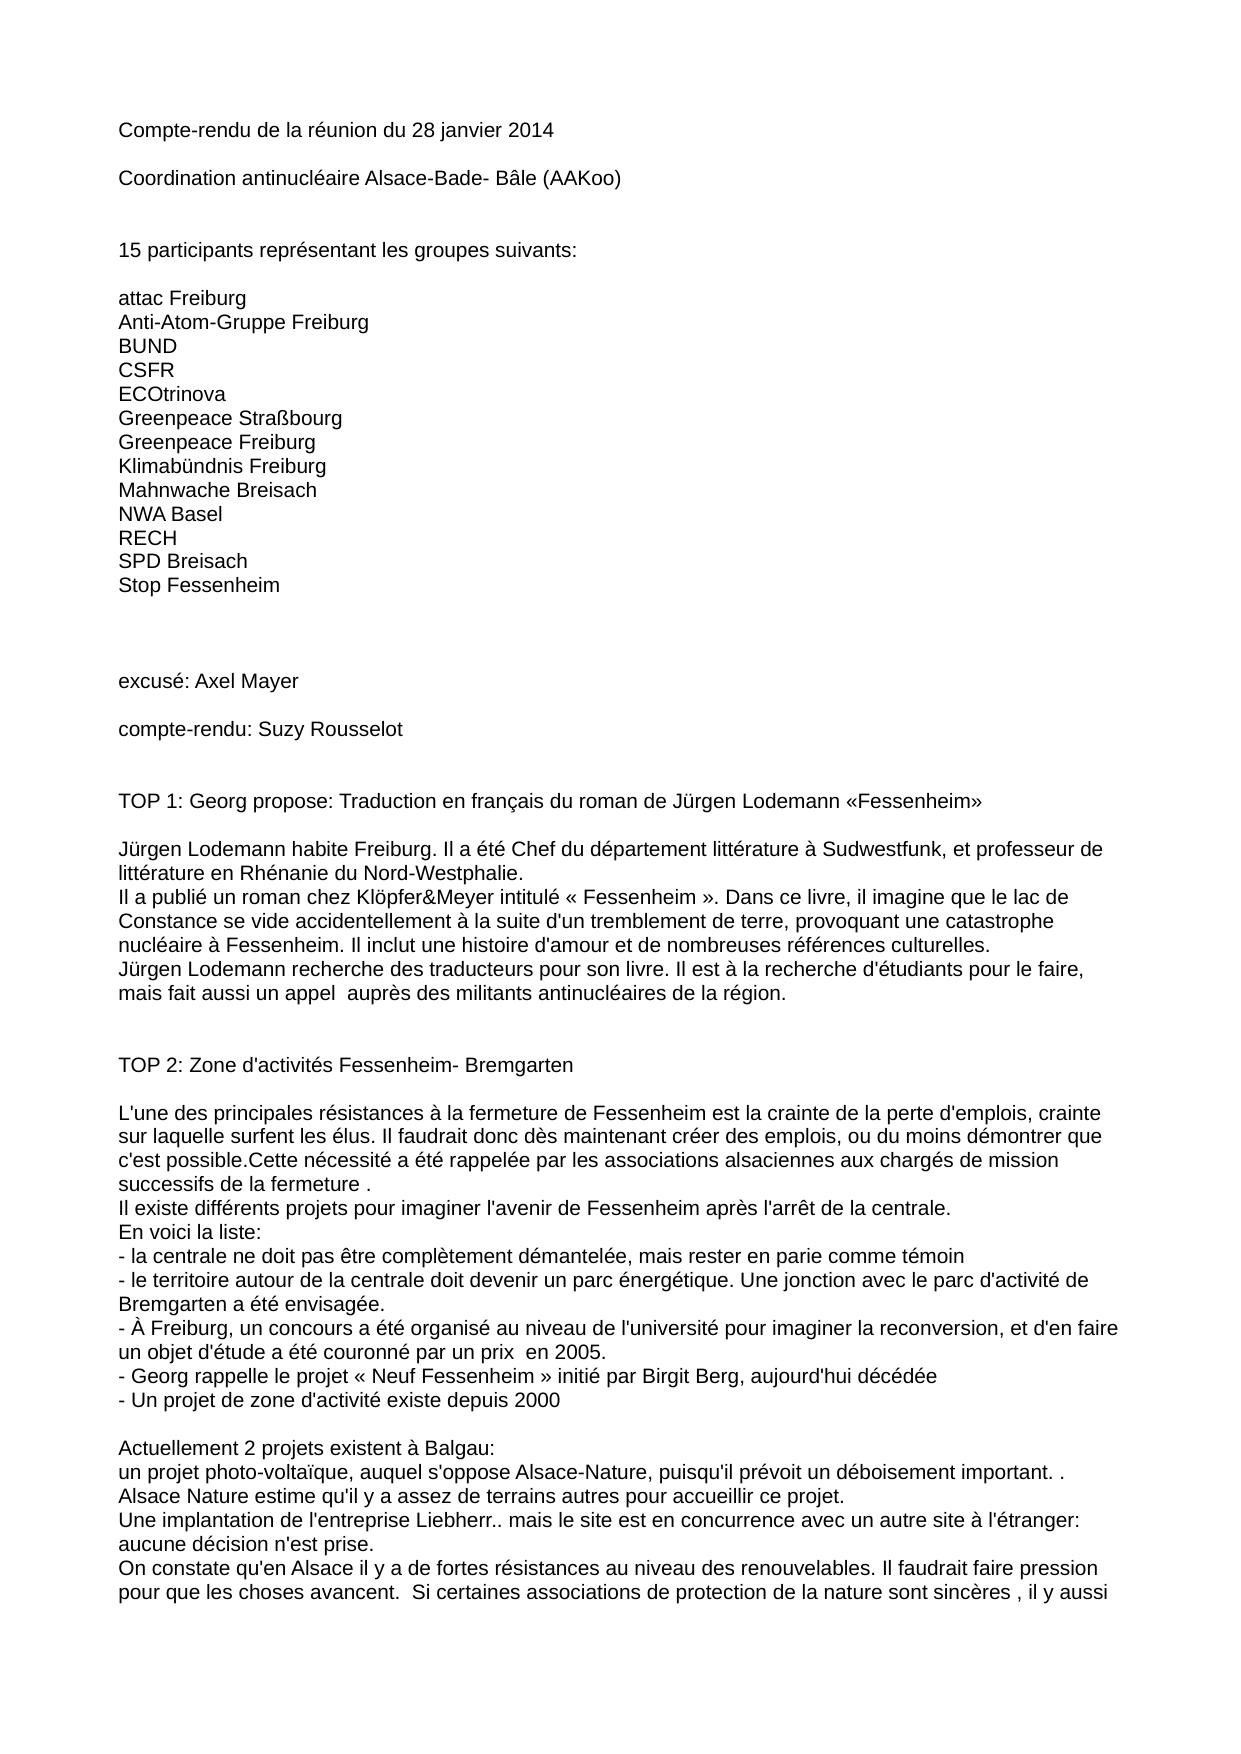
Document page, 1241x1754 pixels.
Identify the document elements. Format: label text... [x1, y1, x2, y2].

text Greenpeace Straßbourg [118, 406, 1122, 429]
text On constate qu'en Alsace il y a de fortes résistances au niveau des renouvelables. Il faudrait faire pression pour que les choses avancent. Si certaines associations de protection de la nature sont sincères , il y aussi [118, 1556, 1122, 1603]
text RECH [118, 525, 1122, 549]
text Greenpeace Freiburg [118, 429, 1122, 453]
text Il a publié un roman chez Klöpfer&Meyer intitulé « Fessenheim ». Dans ce livre, il imagine que le lac de Constance se vide accidentellement à la suite d'un tremblement de terre, provoquant une catastrophe nucléaire à Fessenheim. Il inclut une histoire d'amour et de nombreuses références culturelles. [118, 885, 1122, 957]
text Stop Fessenheim [118, 573, 1122, 597]
text attac Freiburg [118, 286, 1122, 310]
text Jürgen Lodemann habite Freiburg. Il a été Chef du département littérature à Sudwestfunk, et professeur de littérature en Rhénanie du Nord-Westphalie. [118, 837, 1122, 885]
text NWA Basel [118, 501, 1122, 525]
text Actuellement 2 projets existent à Balgau: [118, 1436, 1122, 1460]
text Jürgen Lodemann recherche des traducteurs pour son livre. Il est à la recherche d'étudiants pour le faire, mais fait aussi un appel auprès des militants antinucléaires de la région. [118, 957, 1122, 1004]
text BUND [118, 334, 1122, 358]
text En voici la liste: [118, 1220, 1122, 1244]
text Anti-Atom-Gruppe Freiburg [118, 310, 1122, 334]
text - le territoire autour de la centrale doit devenir un parc énergétique. Une jonction avec le parc d'activité de Bremgarten a été envisagée. [118, 1268, 1122, 1316]
text Il existe différents projets pour imaginer l'avenir de Fessenheim après l'arrêt de la centrale. [118, 1196, 1122, 1220]
text un projet photo-voltaïque, auquel s'oppose Alsace-Nature, puisqu'il prévoit un déboisement important. . Alsace Nature estime qu'il y a assez de terrains autres pour accueillir ce projet. [118, 1460, 1122, 1508]
text - la centrale ne doit pas être complètement démantelée, mais rester en parie comme témoin [118, 1244, 1122, 1268]
text compte-rendu: Suzy Rousselot [118, 717, 1122, 741]
text 15 participants représentant les groupes suivants: [118, 238, 1122, 262]
text excusé: Axel Mayer [118, 669, 1122, 693]
text ECOtrinova [118, 382, 1122, 406]
text TOP 2: Zone d'activités Fessenheim- Bremgarten [118, 1052, 1122, 1076]
text Klimabündnis Freiburg [118, 453, 1122, 477]
text Compte-rendu de la réunion du 28 janvier 2014 [118, 118, 1122, 142]
text TOP 1: Georg propose: Traduction en français du roman de Jürgen Lodemann «Fessenheim» [118, 789, 1122, 813]
text Coordination antinucléaire Alsace-Bade- Bâle (AAKoo) [118, 166, 1122, 190]
text - Georg rappelle le projet « Neuf Fessenheim » initié par Birgit Berg, aujourd'hui décédée [118, 1364, 1122, 1388]
text - Un projet de zone d'activité existe depuis 2000 [118, 1388, 1122, 1412]
text - À Freiburg, un concours a été organisé au niveau de l'université pour imaginer la reconversion, et d'en faire un objet d'étude a été couronné par un prix en 2005. [118, 1316, 1122, 1364]
text Une implantation de l'entreprise Liebherr.. mais le site est en concurrence avec un autre site à l'étranger: aucune décision n'est prise. [118, 1508, 1122, 1556]
text L'une des principales résistances à la fermeture de Fessenheim est la crainte de la perte d'emplois, crainte sur laquelle surfent les élus. Il faudrait donc dès maintenant créer des emplois, ou du moins démontrer que c'est possible.Cette nécessité a été rappelée par les associations alsaciennes aux chargés de mission successifs de la fermeture . [118, 1100, 1122, 1196]
text CSFR [118, 358, 1122, 382]
text Mahnwache Breisach [118, 477, 1122, 501]
text SPD Breisach [118, 549, 1122, 573]
